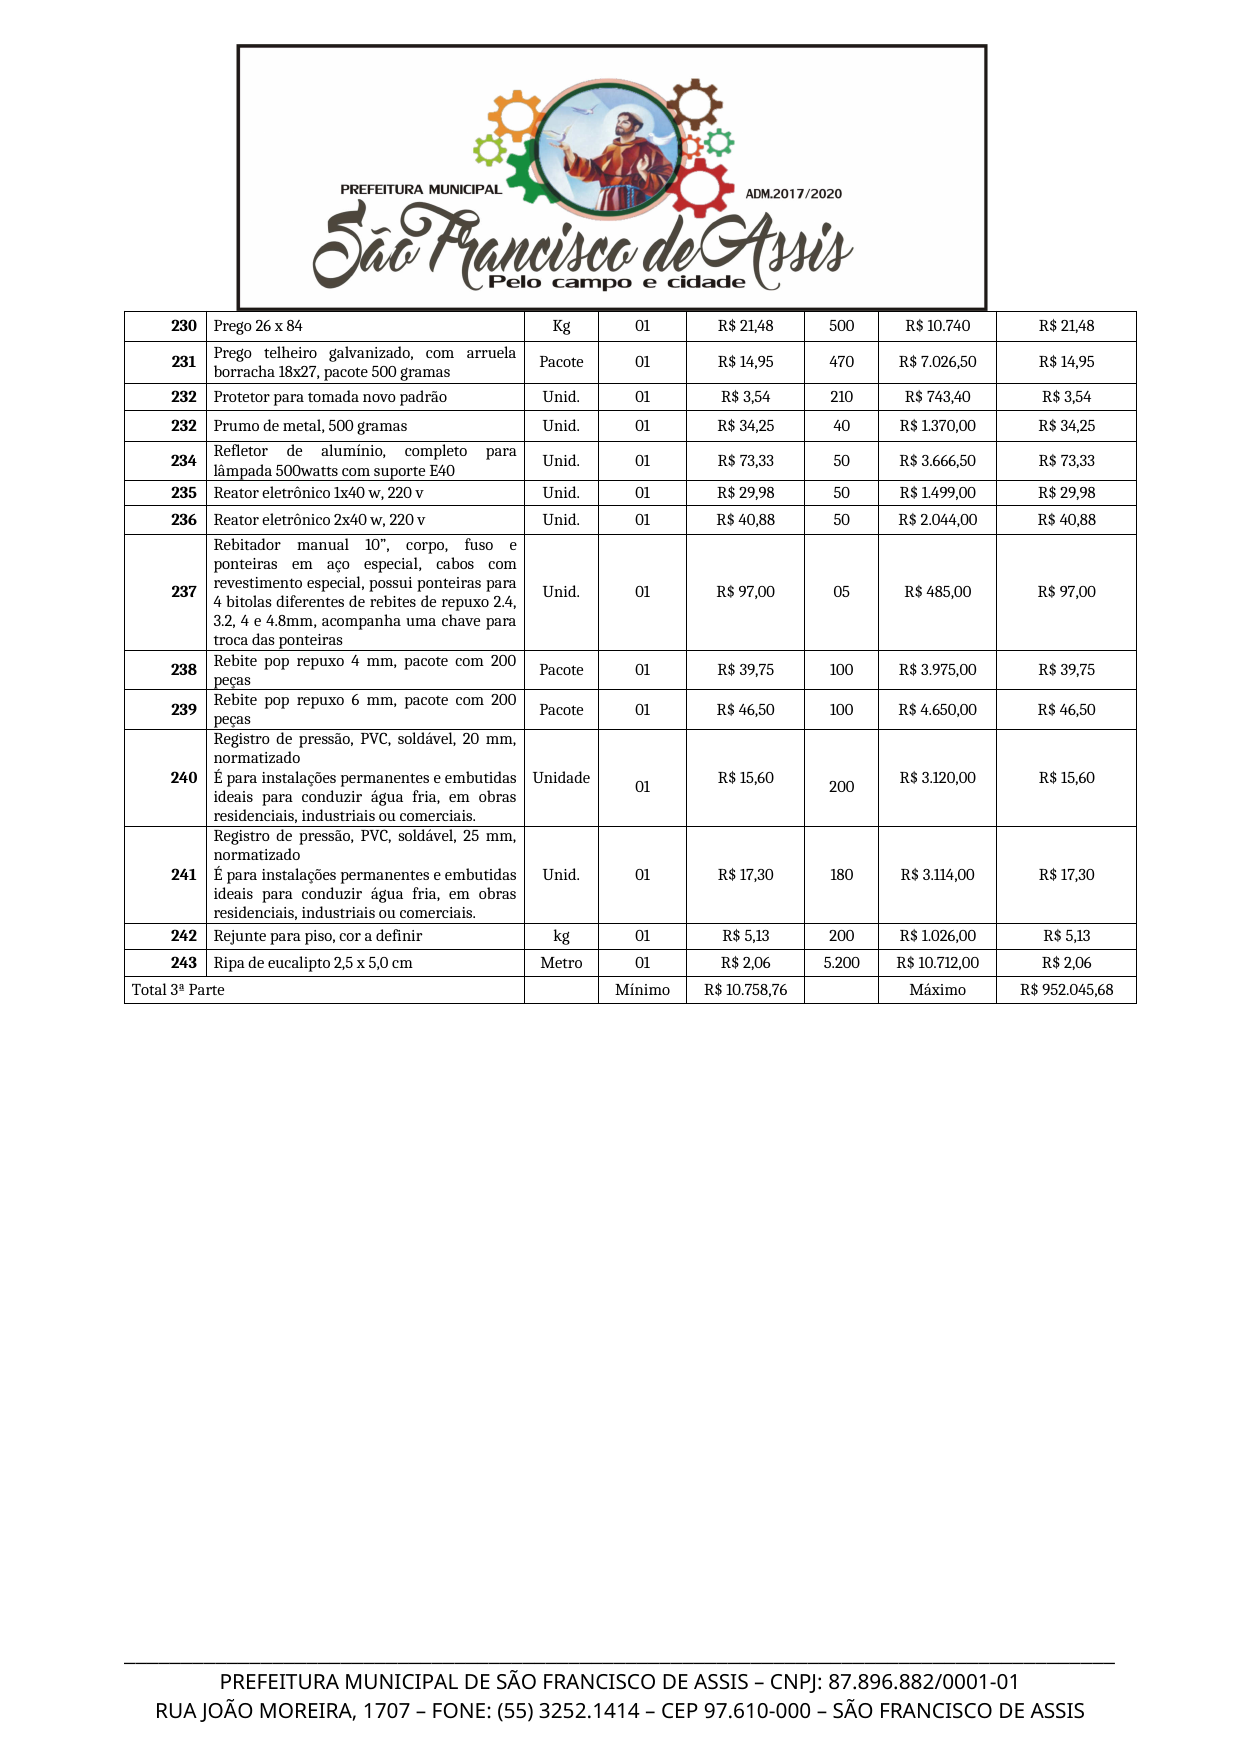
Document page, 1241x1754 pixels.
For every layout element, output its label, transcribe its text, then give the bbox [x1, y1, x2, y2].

table_cell Prego telheiro galvanizado, com arruela borracha 18x27, pacote 500 gramas [207, 342, 524, 383]
table_cell R$ 17,30 [997, 827, 1136, 922]
table_cell 232 [125, 384, 206, 410]
table_cell R$ 10.712,00 [879, 950, 996, 976]
table_cell 01 [599, 827, 686, 922]
table_cell 50 [805, 442, 878, 480]
table_cell 500 [805, 312, 878, 341]
table_cell R$ 29,98 [997, 481, 1136, 505]
table_cell [525, 977, 598, 1003]
table_cell 235 [125, 481, 206, 505]
table_cell 232 [125, 411, 206, 441]
table_cell R$ 3.666,50 [879, 442, 996, 480]
table_cell 01 [599, 411, 686, 441]
table_cell R$ 7.026,50 [879, 342, 996, 383]
table_cell R$ 743,40 [879, 384, 996, 410]
table_cell 01 [599, 690, 686, 729]
table_cell R$ 21,48 [997, 312, 1136, 341]
table_cell 236 [125, 506, 206, 534]
table_cell Rebite pop repuxo 6 mm, pacote com 200 peças [207, 690, 524, 729]
table_cell R$ 4.650,00 [879, 690, 996, 729]
table_cell 5.200 [805, 950, 878, 976]
table_cell R$ 97,00 [997, 535, 1136, 650]
table_cell 243 [125, 950, 206, 976]
table_cell R$ 34,25 [997, 411, 1136, 441]
table_cell Refletor de alumínio, completo para lâmpada 500watts com suporte E40 [207, 442, 524, 480]
table_cell Protetor para tomada novo padrão [207, 384, 524, 410]
table_cell Pacote [525, 690, 598, 729]
table_cell R$ 34,25 [687, 411, 804, 441]
table_cell 01 [599, 730, 686, 826]
table_cell R$ 39,75 [687, 651, 804, 689]
table_cell R$ 15,60 [687, 730, 804, 826]
table_cell Unid. [525, 535, 598, 650]
table_cell 200 [805, 730, 878, 826]
table_cell 01 [599, 442, 686, 480]
table_cell Unid. [525, 827, 598, 922]
table_cell 40 [805, 411, 878, 441]
table_cell R$ 1.026,00 [879, 924, 996, 949]
table_cell Rebite pop repuxo 4 mm, pacote com 200 peças [207, 651, 524, 689]
table_cell Reator eletrônico 2x40 w, 220 v [207, 506, 524, 534]
table_cell Reator eletrônico 1x40 w, 220 v [207, 481, 524, 505]
table_cell R$ 10.758,76 [687, 977, 804, 1003]
table_cell Unid. [525, 411, 598, 441]
table_cell kg [525, 924, 598, 949]
table_cell Registro de pressão, PVC, soldável, 25 mm, normatizado É para instalações permanentes e embutidas ideais para conduzir água fria, em obras residenciais, industriais ou comerciais. [207, 827, 524, 922]
table_cell R$ 3,54 [997, 384, 1136, 410]
table_cell R$ 1.499,00 [879, 481, 996, 505]
table_cell 230 [125, 312, 206, 341]
table_cell 01 [599, 651, 686, 689]
table_cell 239 [125, 690, 206, 729]
table_cell R$ 97,00 [687, 535, 804, 650]
table_cell 01 [599, 481, 686, 505]
table_cell R$ 2.044,00 [879, 506, 996, 534]
table_cell R$ 2,06 [997, 950, 1136, 976]
table_cell R$ 2,06 [687, 950, 804, 976]
table_cell Unid. [525, 442, 598, 480]
table_cell 50 [805, 506, 878, 534]
table_cell 01 [599, 312, 686, 341]
table_cell R$ 3.120,00 [879, 730, 996, 826]
table_cell Rebitador manual 10”, corpo, fuso e ponteiras em aço especial, cabos com revestimento especial, possui ponteiras para 4 bitolas diferentes de rebites de repuxo 2.4, 3.2, 4 e 4.8mm, acompanha uma chave para troca das ponteiras [207, 535, 524, 650]
table_cell R$ 952.045,68 [997, 977, 1136, 1003]
table_cell 01 [599, 384, 686, 410]
table_cell R$ 46,50 [997, 690, 1136, 729]
table_cell Unid. [525, 506, 598, 534]
table_cell 470 [805, 342, 878, 383]
table_cell R$ 3.114,00 [879, 827, 996, 922]
table_cell R$ 14,95 [687, 342, 804, 383]
table_cell 238 [125, 651, 206, 689]
table_cell R$ 29,98 [687, 481, 804, 505]
table_cell R$ 485,00 [879, 535, 996, 650]
table_cell Unid. [525, 384, 598, 410]
table_cell R$ 3.975,00 [879, 651, 996, 689]
table_cell Máximo [879, 977, 996, 1003]
table_cell Total 3ª Parte [125, 977, 524, 1003]
table_cell 242 [125, 924, 206, 949]
table_cell R$ 1.370,00 [879, 411, 996, 441]
table_cell [805, 977, 878, 1003]
table_cell Mínimo [599, 977, 686, 1003]
table_cell 240 [125, 730, 206, 826]
table_cell Metro [525, 950, 598, 976]
table_cell 237 [125, 535, 206, 650]
table_cell Prumo de metal, 500 gramas [207, 411, 524, 441]
table_cell R$ 21,48 [687, 312, 804, 341]
table_cell 100 [805, 690, 878, 729]
table_cell Prego 26 x 84 [207, 312, 524, 341]
table_cell 100 [805, 651, 878, 689]
table_cell Registro de pressão, PVC, soldável, 20 mm, normatizado É para instalações permanentes e embutidas ideais para conduzir água fria, em obras residenciais, industriais ou comerciais. [207, 730, 524, 826]
table_cell 210 [805, 384, 878, 410]
table_cell Kg [525, 312, 598, 341]
table_cell R$ 40,88 [687, 506, 804, 534]
table_cell 234 [125, 442, 206, 480]
table_cell 50 [805, 481, 878, 505]
table_cell 01 [599, 950, 686, 976]
table_cell R$ 17,30 [687, 827, 804, 922]
table_cell 05 [805, 535, 878, 650]
table_cell 01 [599, 535, 686, 650]
table_cell R$ 5,13 [687, 924, 804, 949]
table_cell 01 [599, 924, 686, 949]
table_cell Unidade [525, 730, 598, 826]
table_cell R$ 46,50 [687, 690, 804, 729]
table_cell 200 [805, 924, 878, 949]
table_cell 01 [599, 342, 686, 383]
table_cell R$ 5,13 [997, 924, 1136, 949]
table_cell Rejunte para piso, cor a definir [207, 924, 524, 949]
table_cell R$ 73,33 [997, 442, 1136, 480]
table_cell 231 [125, 342, 206, 383]
table_cell R$ 10.740 [879, 312, 996, 341]
table_cell Pacote [525, 651, 598, 689]
table_cell R$ 39,75 [997, 651, 1136, 689]
table_cell Ripa de eucalipto 2,5 x 5,0 cm [207, 950, 524, 976]
table_cell 241 [125, 827, 206, 922]
table_cell R$ 3,54 [687, 384, 804, 410]
table_cell Unid. [525, 481, 598, 505]
table_cell R$ 40,88 [997, 506, 1136, 534]
table_cell 180 [805, 827, 878, 922]
table_cell 01 [599, 506, 686, 534]
table_cell R$ 14,95 [997, 342, 1136, 383]
table_cell Pacote [525, 342, 598, 383]
table_cell R$ 15,60 [997, 730, 1136, 826]
table_cell R$ 73,33 [687, 442, 804, 480]
